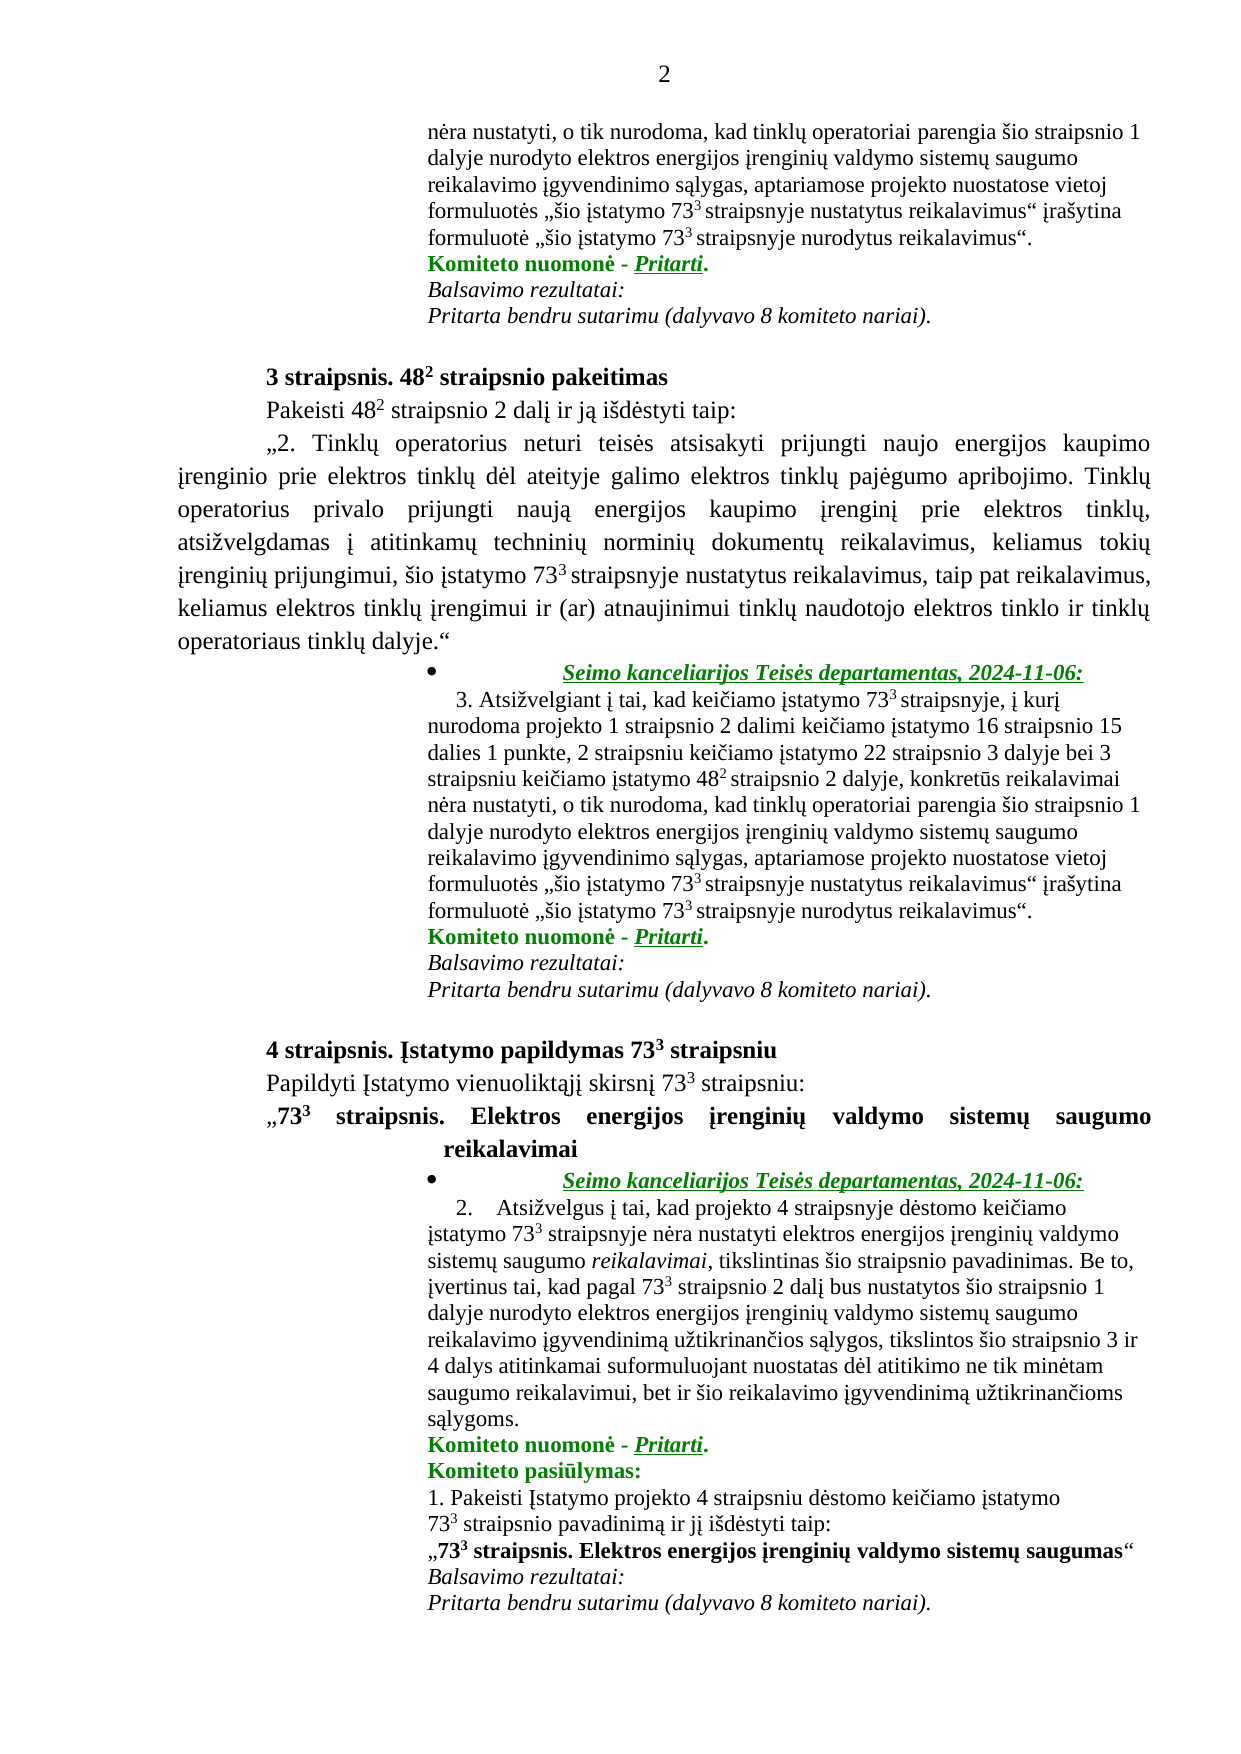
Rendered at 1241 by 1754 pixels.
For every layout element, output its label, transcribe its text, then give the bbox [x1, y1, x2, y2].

text Pakeisti 482 straipsnio 2 dalį ir ją išdėstyti taip: [177, 395, 1152, 424]
text 2. Atsižvelgus į tai, kad projekto 4 straipsnyje dėstomo keičiamo įstatymo 733 straipsnyje nėra nustatyti elektros energijos įrenginių valdymo sistemų saugumo reikalavimai, tikslintinas šio straipsnio pavadinimas. Be to, įvertinus tai, kad pagal 733 straipsnio 2 dalį bus nustatytos šio straipsnio 1 dalyje nurodyto elektros energijos įrenginių valdymo sistemų saugumo reikalavimo įgyvendinimą užtikrinančios sąlygos, tikslintos šio straipsnio 3 ir 4 dalys atitinkamai suformuluojant nuostatas dėl atitikimo ne tik minėtam saugumo reikalavimui, bet ir šio reikalavimo įgyvendinimą užtikrinančioms sąlygoms. [427, 1194, 1152, 1431]
text Komiteto nuomonė - Pritarti. [427, 250, 1152, 276]
text „733 straipsnis. Elektros energijos įrenginių valdymo sistemų saugumo reikalavimai [266, 1101, 1152, 1163]
text Balsavimo rezultatai: [427, 1563, 1152, 1589]
list Seimo kanceliarijos Teisės departamentas, 2024-11-06: [427, 659, 1152, 686]
text 3 straipsnis. 482 straipsnio pakeitimas [177, 362, 1152, 391]
text 4 straipsnis. Įstatymo papildymas 733 straipsniu [177, 1035, 1152, 1064]
list Seimo kanceliarijos Teisės departamentas, 2024-11-06: [427, 1167, 1152, 1194]
text Komiteto nuomonė - Pritarti. [427, 923, 1152, 949]
text Komiteto pasiūlymas: [427, 1458, 1152, 1484]
text Papildyti Įstatymo vienuoliktąjį skirsnį 733 straipsniu: [177, 1068, 1152, 1097]
text Pritarta bendru sutarimu (dalyvavo 8 komiteto nariai). [427, 1589, 1152, 1616]
text Komiteto nuomonė - Pritarti. [427, 1431, 1152, 1458]
text 3. Atsižvelgiant į tai, kad keičiamo įstatymo 733 straipsnyje, į kurį nurodoma projekto 1 straipsnio 2 dalimi keičiamo įstatymo 16 straipsnio 15 dalies 1 punkte, 2 straipsniu keičiamo įstatymo 22 straipsnio 3 dalyje bei 3 straipsniu keičiamo įstatymo 482 straipsnio 2 dalyje, konkretūs reikalavimai nėra nustatyti, o tik nurodoma, kad tinklų operatoriai parengia šio straipsnio 1 dalyje nurodyto elektros energijos įrenginių valdymo sistemų saugumo reikalavimo įgyvendinimo sąlygas, aptariamose projekto nuostatose vietoj formuluotės „šio įstatymo 733 straipsnyje nustatytus reikalavimus“ įrašytina formuluotė „šio įstatymo 733 straipsnyje nurodytus reikalavimus“. [427, 686, 1152, 923]
text nėra nustatyti, o tik nurodoma, kad tinklų operatoriai parengia šio straipsnio 1 dalyje nurodyto elektros energijos įrenginių valdymo sistemų saugumo reikalavimo įgyvendinimo sąlygas, aptariamose projekto nuostatose vietoj formuluotės „šio įstatymo 733 straipsnyje nustatytus reikalavimus“ įrašytina formuluotė „šio įstatymo 733 straipsnyje nurodytus reikalavimus“. [427, 118, 1152, 250]
text „2. Tinklų operatorius neturi teisės atsisakyti prijungti naujo energijos kaupimo įrenginio prie elektros tinklų dėl ateityje galimo elektros tinklų pajėgumo apribojimo. Tinklų operatorius privalo prijungti naują energijos kaupimo įrenginį prie elektros tinklų, atsižvelgdamas į atitinkamų techninių norminių dokumentų reikalavimus, keliamus tokių įrenginių prijungimui, šio įstatymo 733 straipsnyje nustatytus reikalavimus, taip pat reikalavimus, keliamus elektros tinklų įrengimui ir (ar) atnaujinimui tinklų naudotojo elektros tinklo ir tinklų operatoriaus tinklų dalyje.“ [177, 428, 1152, 655]
text Balsavimo rezultatai: [427, 276, 1152, 303]
text Pritarta bendru sutarimu (dalyvavo 8 komiteto nariai). [427, 303, 1152, 329]
text 1. Pakeisti Įstatymo projekto 4 straipsniu dėstomo keičiamo įstatymo 733 straipsnio pavadinimą ir jį išdėstyti taip: [427, 1484, 1152, 1537]
text Balsavimo rezultatai: [427, 949, 1152, 976]
text Pritarta bendru sutarimu (dalyvavo 8 komiteto nariai). [427, 976, 1152, 1002]
text „733 straipsnis. Elektros energijos įrenginių valdymo sistemų saugumas“ [427, 1537, 1152, 1563]
